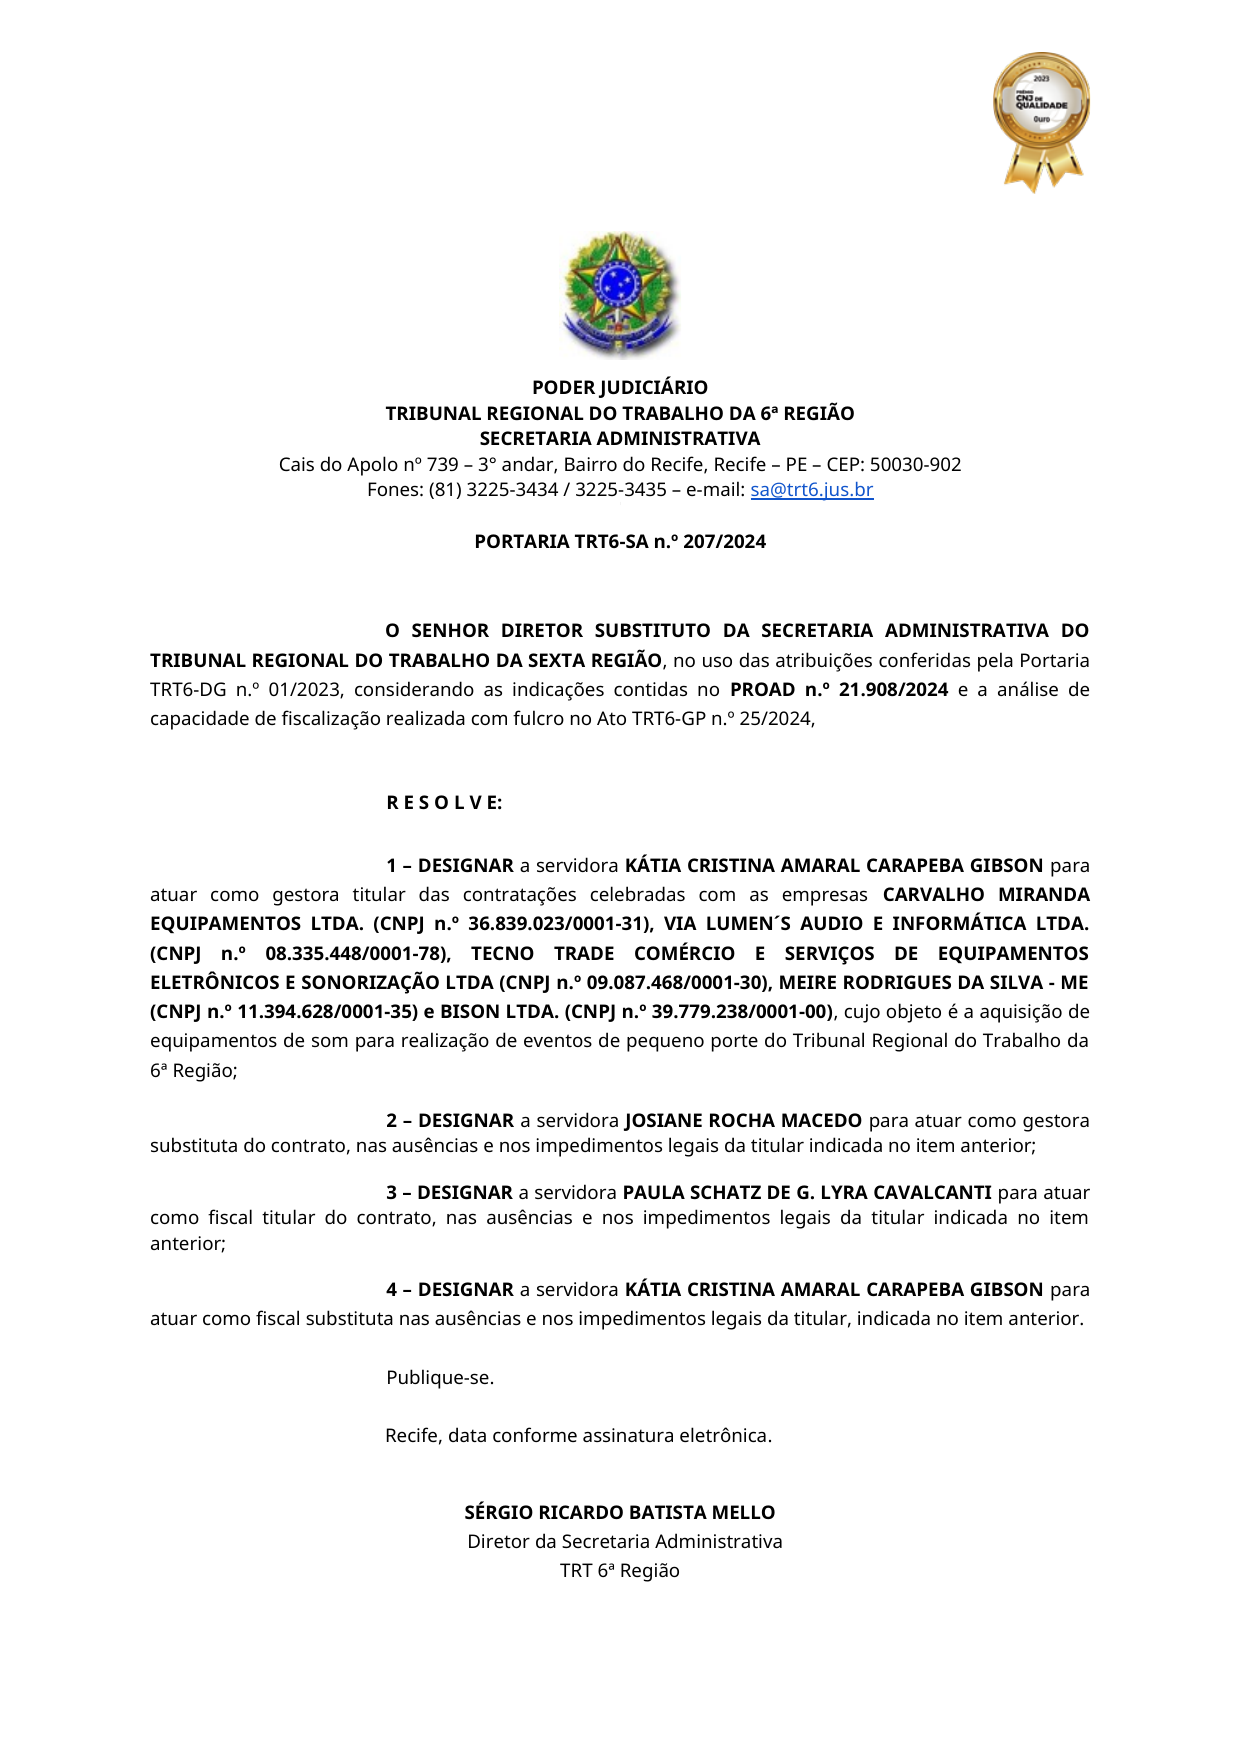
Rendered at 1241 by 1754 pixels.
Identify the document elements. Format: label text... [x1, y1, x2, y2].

text 1 – DESIGNAR a servidora KÁTIA CRISTINA AMARAL CARAPEBA GIBSON para atuar como gestora titular das contratações celebradas com as empresas CARVALHO MIRANDA EQUIPAMENTOS LTDA. (CNPJ n.º 36.839.023/0001-31), VIA LUMEN´S AUDIO E INFORMÁTICA LTDA. (CNPJ n.º 08.335.448/0001-78), TECNO TRADE COMÉRCIO E SERVIÇOS DE EQUIPAMENTOS ELETRÔNICOS E SONORIZAÇÃO LTDA (CNPJ n.º 09.087.468/0001-30), MEIRE RODRIGUES DA SILVA - ME (CNPJ n.º 11.394.628/0001-35) e BISON LTDA. (CNPJ n.º 39.779.238/0001-00), cujo objeto é a aquisição de equipamentos de som para realização de eventos de pequeno porte do Tribunal Regional do Trabalho da 6ª Região; [150, 852, 1090, 1083]
text TRT 6ª Região [150, 1558, 1090, 1583]
picture [559, 231, 682, 360]
text SÉRGIO RICARDO BATISTA MELLO [150, 1499, 1090, 1525]
text R E S O L V E: [386, 789, 1090, 814]
text Publique-se. [150, 1364, 1090, 1390]
text 2 – DESIGNAR a servidora JOSIANE ROCHA MACEDO para atuar como gestora substituta do contrato, nas ausências e nos impedimentos legais da titular indicada no item anterior; [150, 1107, 1090, 1158]
text Diretor da Secretaria Administrativa [150, 1528, 1090, 1554]
picture [993, 52, 1091, 194]
text O SENHOR DIRETOR SUBSTITUTO DA SECRETARIA ADMINISTRATIVA DO TRIBUNAL REGIONAL DO TRABALHO DA SEXTA REGIÃO, no uso das atribuições conferidas pela Portaria TRT6-DG n.º 01/2023, considerando as indicações contidas no PROAD n.º 21.908/2024 e a análise de capacidade de fiscalização realizada com fulcro no Ato TRT6-GP n.º 25/2024, [150, 618, 1090, 731]
text PORTARIA TRT6-SA n.º 207/2024 [150, 528, 1090, 554]
text 3 – DESIGNAR a servidora PAULA SCHATZ DE G. LYRA CAVALCANTI para atuar como fiscal titular do contrato, nas ausências e nos impedimentos legais da titular indicada no item anterior; [150, 1179, 1090, 1256]
text Recife, data conforme assinatura eletrônica. [150, 1423, 1090, 1448]
text 4 – DESIGNAR a servidora KÁTIA CRISTINA AMARAL CARAPEBA GIBSON para atuar como fiscal substituta nas ausências e nos impedimentos legais da titular, indicada no item anterior. [150, 1276, 1090, 1331]
